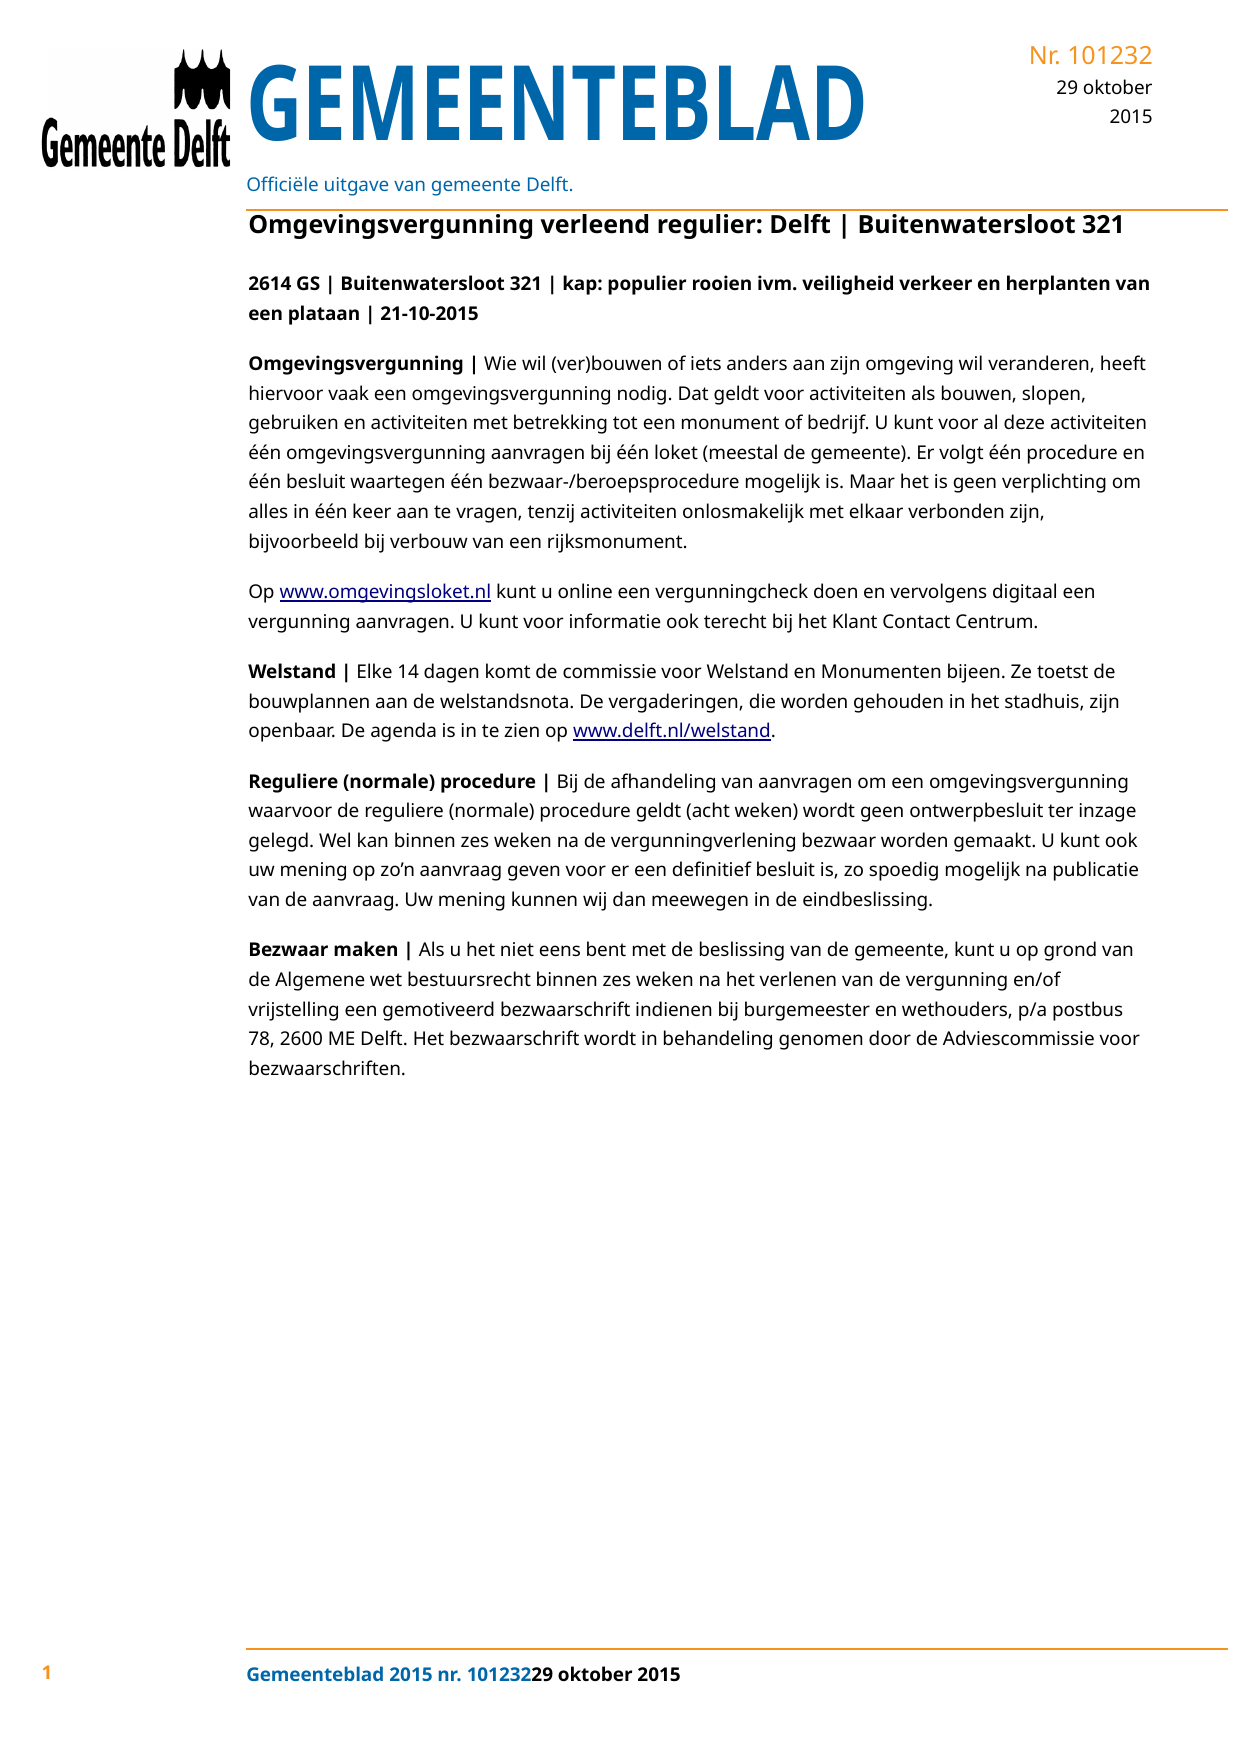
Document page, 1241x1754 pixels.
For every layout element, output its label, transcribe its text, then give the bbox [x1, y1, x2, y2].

text Reguliere (normale) procedure | Bij de afhandeling van aanvragen om een omgevingsvergunning waarvoor de reguliere (normale) procedure geldt (acht weken) wordt geen ontwerpbesluit ter inzage gelegd. Wel kan binnen zes weken na de vergunningverlening bezwaar worden gemaakt. U kunt ook uw mening op zo’n aanvraag geven voor er een definitief besluit is, zo spoedig mogelijk na publicatie van de aanvraag. Uw mening kunnen wij dan meewegen in de eindbeslissing. [248, 768, 1152, 912]
text 2614 GS | Buitenwatersloot 321 | kap: populier rooien ivm. veiligheid verkeer en herplanten van een plataan | 21-10-2015 [248, 270, 1152, 326]
picture [41, 47, 231, 172]
text Op www.omgevingsloket.nl kunt u online een vergunningcheck doen en vervolgens digitaal een vergunning aanvragen. U kunt voor informatie ook terecht bij het Klant Contact Centrum. [248, 578, 1152, 633]
text Omgevingsvergunning | Wie wil (ver)bouwen of iets anders aan zijn omgeving wil veranderen, heeft hiervoor vaak een omgevingsvergunning nodig. Dat geldt voor activiteiten als bouwen, slopen, gebruiken en activiteiten met betrekking tot een monument of bedrijf. U kunt voor al deze activiteiten één omgevingsvergunning aanvragen bij één loket (meestal de gemeente). Er volgt één procedure en één besluit waartegen één bezwaar-/beroepsprocedure mogelijk is. Maar het is geen verplichting om alles in één keer aan te vragen, tenzij activiteiten onlosmakelijk met elkaar verbonden zijn, bijvoorbeeld bij verbouw van een rijksmonument. [248, 350, 1152, 553]
text Omgevingsvergunning verleend regulier: Delft | Buitenwatersloot 321 [248, 211, 1152, 241]
text Bezwaar maken | Als u het niet eens bent met de beslissing van de gemeente, kunt u op grond van de Algemene wet bestuursrecht binnen zes weken na het verlenen van de vergunning en/of vrijstelling een gemotiveerd bezwaarschrift indienen bij burgemeester en wethouders, p/a postbus 78, 2600 ME Delft. Het bezwaarschrift wordt in behandeling genomen door de Adviescommissie voor bezwaarschriften. [248, 937, 1152, 1081]
text Welstand | Elke 14 dagen komt de commissie voor Welstand en Monumenten bijeen. Ze toetst de bouwplannen aan de welstandsnota. De vergaderingen, die worden gehouden in het stadhuis, zijn openbaar. De agenda is in te zien op www.delft.nl/welstand. [248, 658, 1152, 743]
